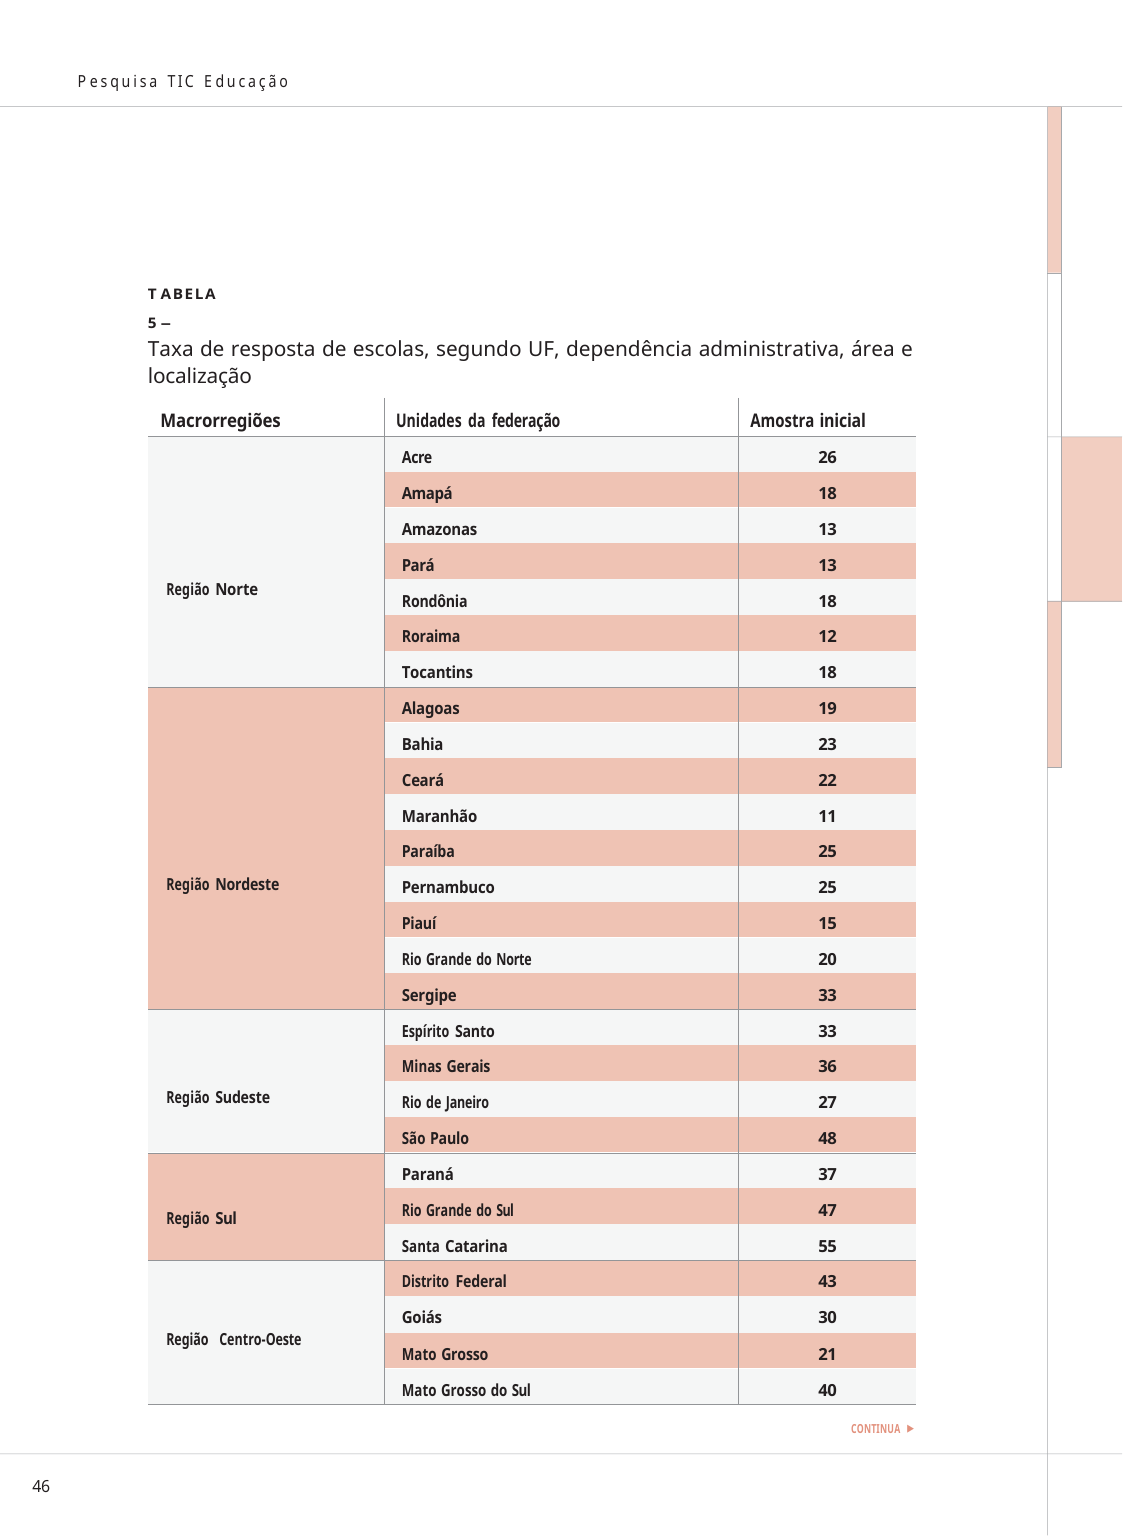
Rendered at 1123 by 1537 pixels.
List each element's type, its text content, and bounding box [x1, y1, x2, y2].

table_cell Tocantins [385, 651, 738, 687]
table_cell Roraima [385, 615, 738, 651]
table_cell Região Norte [148, 437, 384, 687]
table_cell Espírito Santo [385, 1010, 738, 1045]
text T ABELA 5 – [148, 284, 229, 333]
table_cell Pernambuco [385, 866, 738, 902]
text CONTINUA ⯈ [133, 1420, 916, 1437]
table_cell 18 [739, 579, 916, 615]
table_cell 19 [739, 688, 916, 722]
table_cell 15 [739, 902, 916, 937]
table_cell 48 [739, 1117, 916, 1152]
table_header Amostra inicial [739, 398, 916, 436]
table_cell 47 [739, 1188, 916, 1224]
table_cell 21 [739, 1333, 916, 1368]
table_cell 33 [739, 1010, 916, 1045]
table_cell 13 [739, 508, 916, 543]
table_cell Mato Grosso do Sul [385, 1369, 738, 1404]
table_cell 18 [739, 472, 916, 507]
table_cell Santa Catarina [385, 1224, 738, 1260]
table_cell Mato Grosso [385, 1333, 738, 1368]
table_cell Rio de Janeiro [385, 1081, 738, 1117]
table_cell 23 [739, 723, 916, 758]
text Taxa de resposta de escolas, segundo UF, dependência administrativa, área e [148, 342, 990, 360]
table_cell Bahia [385, 723, 738, 758]
table_cell Goiás [385, 1296, 738, 1333]
text localização [148, 361, 990, 389]
table_cell 20 [739, 938, 916, 973]
table_cell Maranhão [385, 794, 738, 830]
table_cell 25 [739, 866, 916, 902]
table_cell Região Nordeste [148, 688, 384, 1009]
table_cell Região Sul [148, 1154, 384, 1260]
table_cell 55 [739, 1224, 916, 1260]
table_cell Rio Grande do Norte [385, 938, 738, 973]
table_cell Amazonas [385, 508, 738, 543]
table_cell Piauí [385, 902, 738, 937]
table_cell 18 [739, 651, 916, 687]
table_cell 12 [739, 615, 916, 651]
table_cell 27 [739, 1081, 916, 1117]
table_cell Amapá [385, 472, 738, 507]
table_cell Rondônia [385, 579, 738, 615]
table_cell Pará [385, 543, 738, 579]
table_cell 26 [739, 437, 916, 472]
table_cell Distrito Federal [385, 1261, 738, 1296]
table_header Macrorregiões [148, 398, 384, 436]
table_cell 40 [739, 1369, 916, 1404]
table_cell São Paulo [385, 1117, 738, 1152]
table_cell 13 [739, 543, 916, 579]
table_cell Região Centro-Oeste [148, 1296, 384, 1404]
table_cell Sergipe [385, 973, 738, 1009]
table_cell 30 [739, 1296, 916, 1333]
table_cell Minas Gerais [385, 1045, 738, 1081]
table_cell Rio Grande do Sul [385, 1188, 738, 1224]
table_header Unidades da federação [385, 398, 738, 436]
table_cell 11 [739, 794, 916, 830]
table_cell 25 [739, 830, 916, 866]
table_cell 43 [739, 1261, 916, 1296]
table_cell [148, 1261, 384, 1296]
table_cell 22 [739, 758, 916, 794]
table_cell 33 [739, 973, 916, 1009]
table_cell Acre [385, 437, 738, 472]
table_cell Região Sudeste [148, 1010, 384, 1152]
table_cell 36 [739, 1045, 916, 1081]
table_cell Alagoas [385, 688, 738, 722]
table_cell Paraná [385, 1154, 738, 1188]
table_cell Paraíba [385, 830, 738, 866]
table_cell 37 [739, 1154, 916, 1188]
table_cell Ceará [385, 758, 738, 794]
